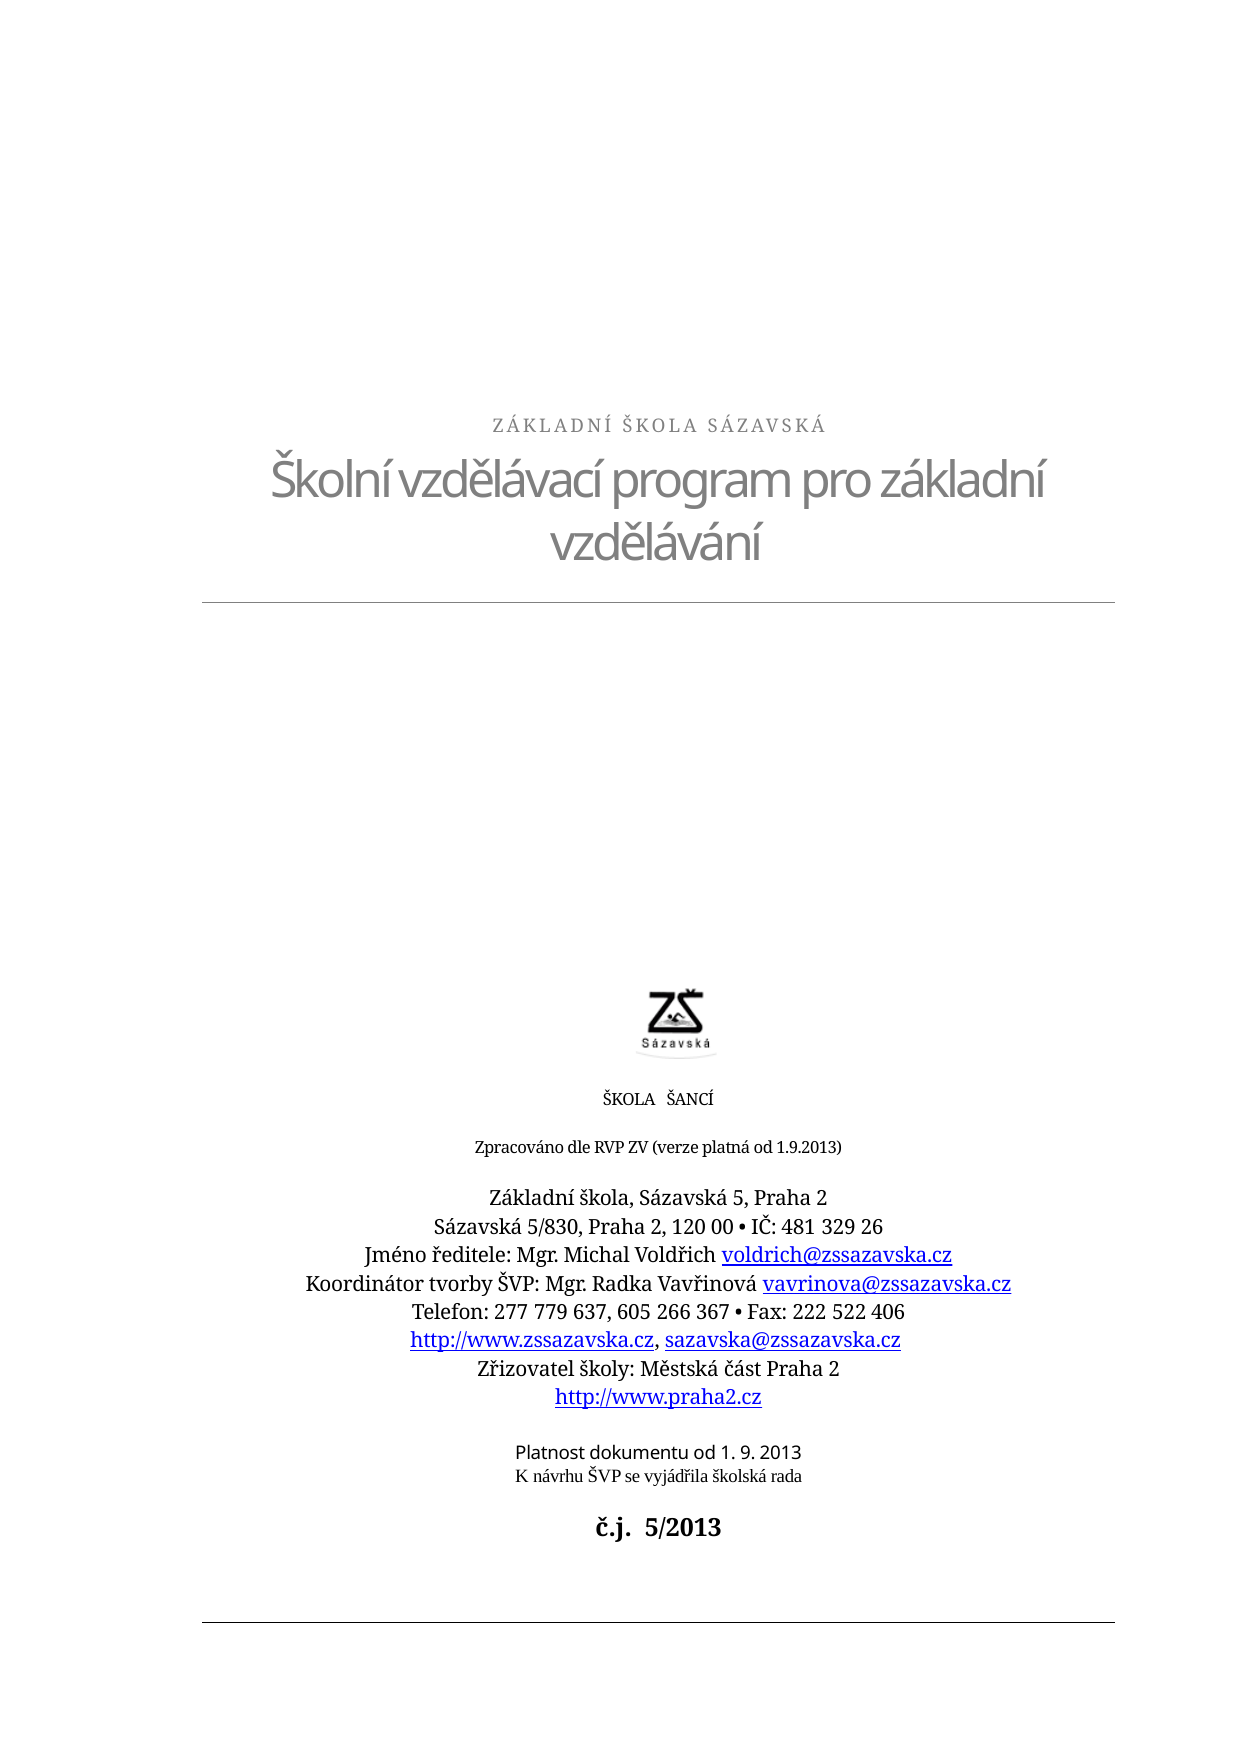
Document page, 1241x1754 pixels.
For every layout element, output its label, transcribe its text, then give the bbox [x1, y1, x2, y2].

text Zřizovatel školy: Městská část Praha 2 [202, 1354, 1115, 1382]
text http://www.zssazavska.cz, sazavska@zssazavska.cz [202, 1326, 1115, 1354]
text č.j. 5/2013 [202, 1509, 1115, 1543]
text Platnost dokumentu od 1. 9. 2013 [202, 1439, 1115, 1465]
subtitle základní škola sázavská [202, 412, 1115, 437]
text Zpracováno dle RVP ZV (verze platná od 1.9.2013) [202, 1136, 1115, 1158]
text Sázavská 5/830, Praha 2, 120 00 • IČ: 481 329 26 [202, 1212, 1115, 1240]
text Koordinátor tvorby ŠVP: Mgr. Radka Vavřinová vavrinova@zssazavska.cz [202, 1269, 1115, 1297]
text Základní škola, Sázavská 5, Praha 2 [202, 1183, 1115, 1212]
picture [635, 987, 717, 1059]
text Telefon: 277 779 637, 605 266 367 • Fax: 222 522 406 [202, 1297, 1115, 1326]
text ŠKOLA ŠANCÍ [202, 1088, 1115, 1111]
text Jméno ředitele: Mgr. Michal Voldřich voldrich@zssazavska.cz [202, 1240, 1115, 1269]
text K návrhu ŠVP se vyjádřila školská rada [202, 1465, 1115, 1486]
title Školní vzdělávací program pro základní vzdělávání [202, 448, 1115, 602]
text http://www.praha2.cz [202, 1382, 1115, 1411]
